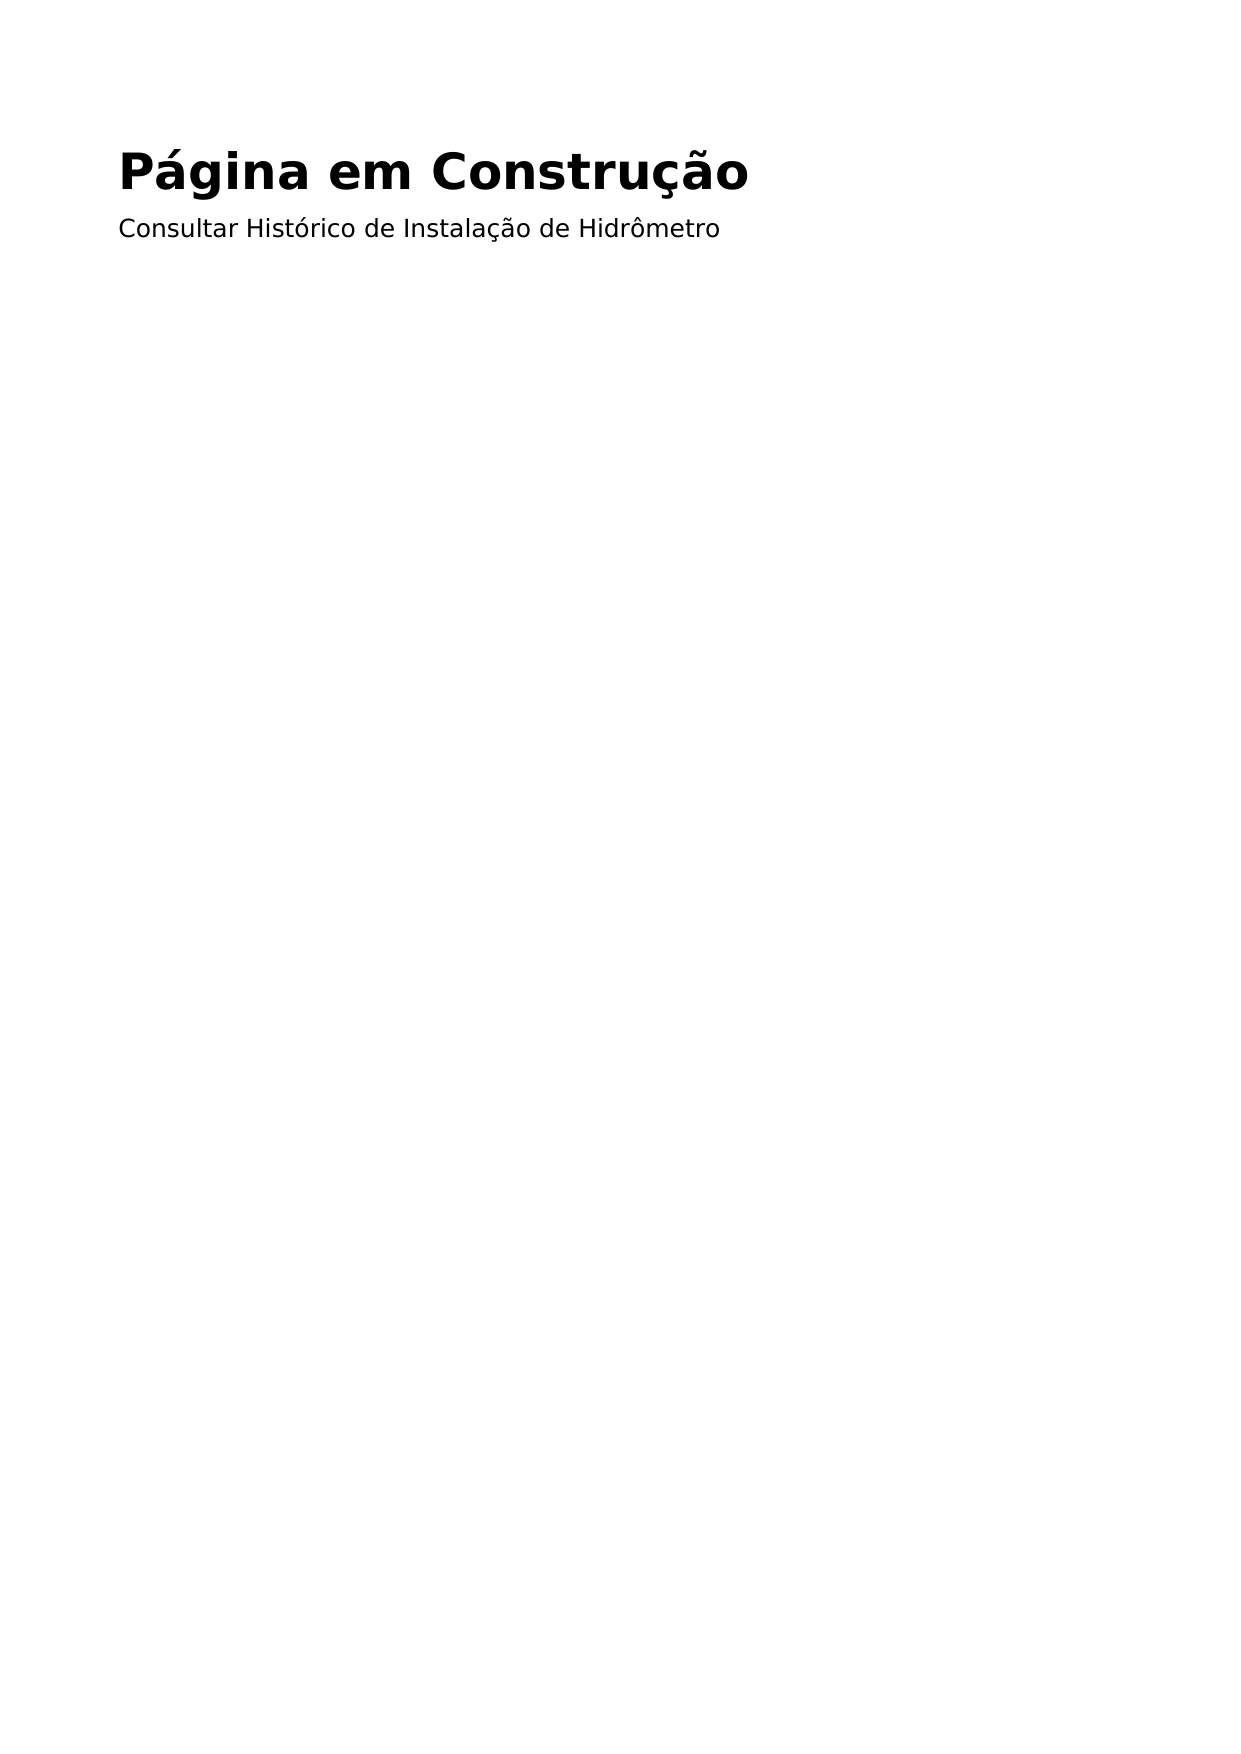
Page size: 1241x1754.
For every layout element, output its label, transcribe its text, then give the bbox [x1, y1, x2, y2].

subtitle Página em Construção [118, 143, 1122, 201]
text Consultar Histórico de Instalação de Hidrômetro [118, 214, 1122, 243]
